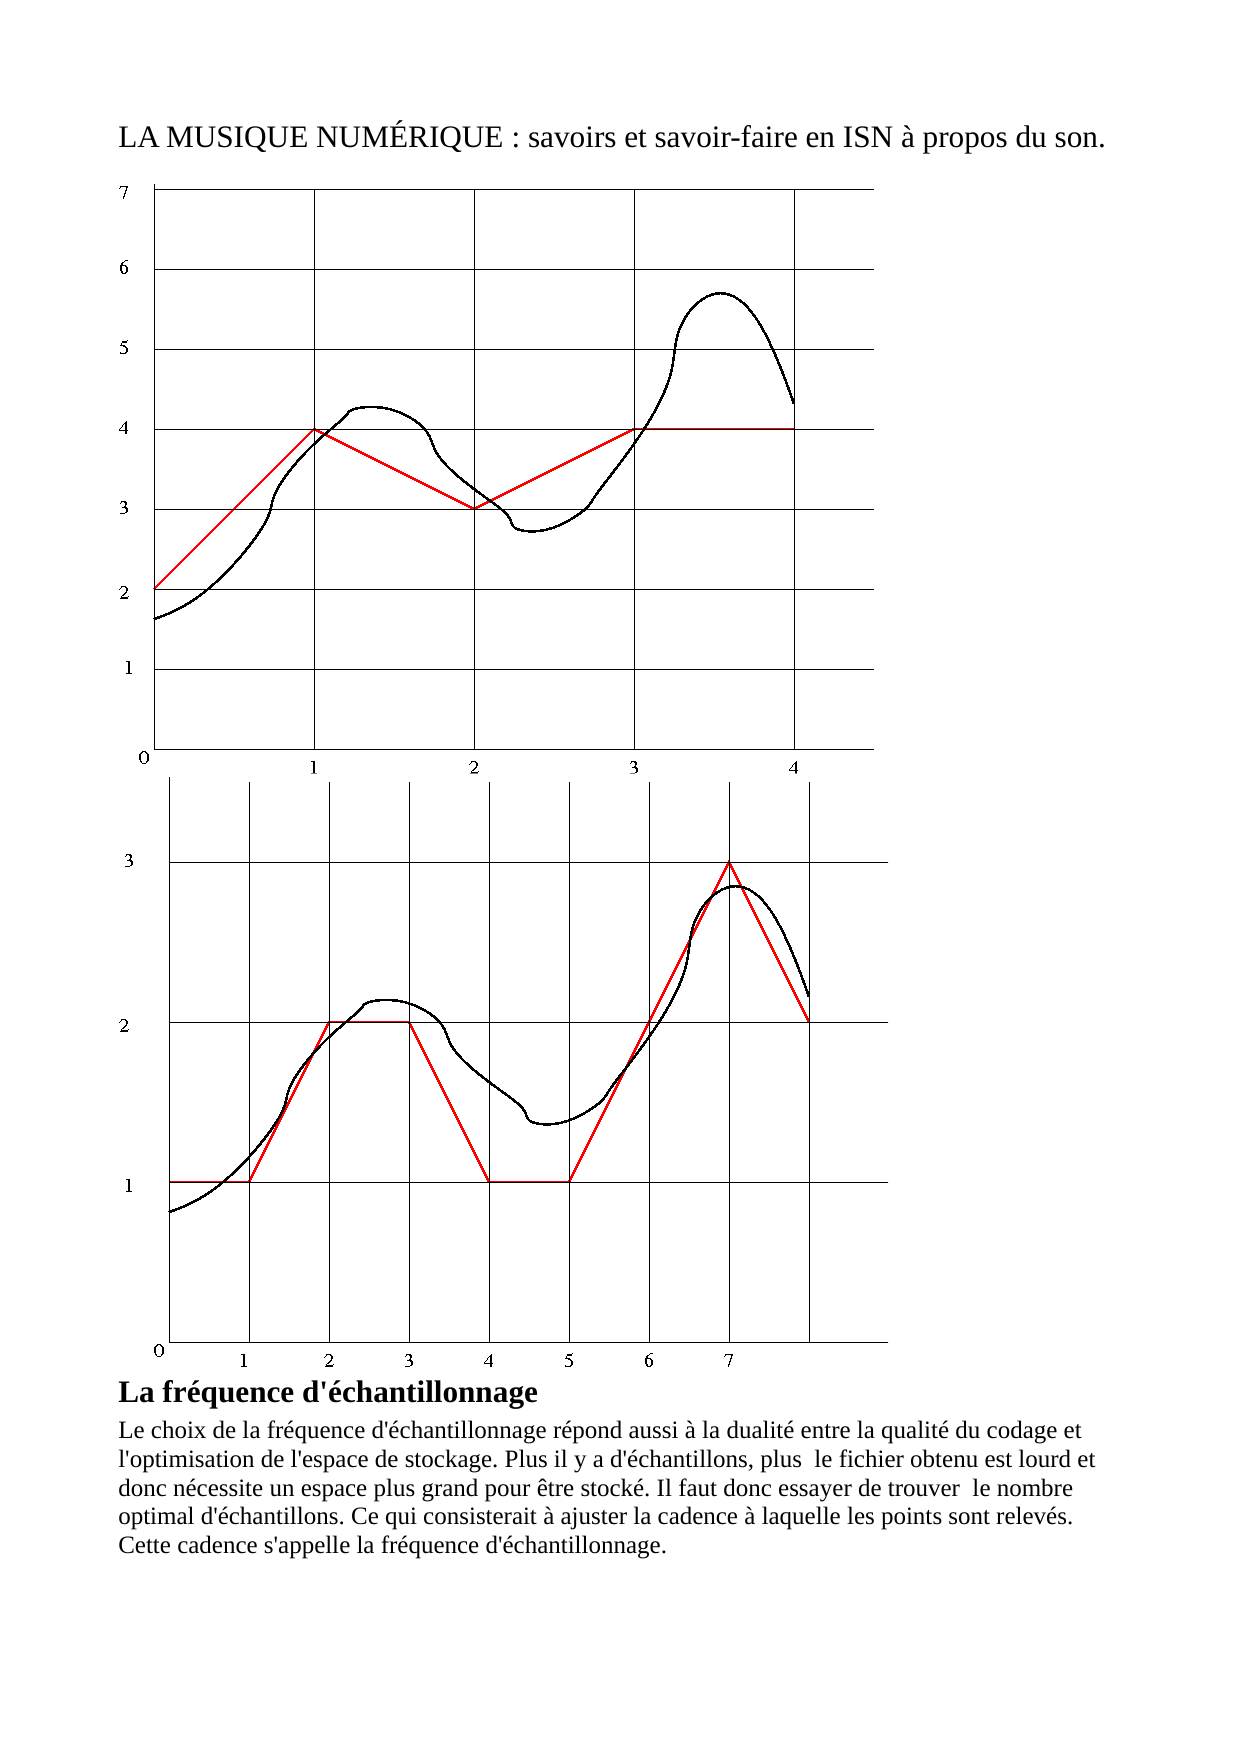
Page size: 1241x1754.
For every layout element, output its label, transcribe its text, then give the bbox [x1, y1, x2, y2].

picture [118, 777, 889, 1368]
picture [118, 183, 874, 774]
subtitle La fréquence d'échantillonnage [118, 1373, 1122, 1409]
text Le choix de la fréquence d'échantillonnage répond aussi à la dualité entre la qualité du codage et l'optimisation de l'espace de stockage. Plus il y a d'échantillons, plus le fichier obtenu est lourd et donc nécessite un espace plus grand pour être stocké. Il faut donc essayer de trouver le nombre optimal d'échantillons. Ce qui consisterait à ajuster la cadence à laquelle les points sont relevés. Cette cadence s'appelle la fréquence d'échantillonnage. [118, 1415, 1122, 1559]
